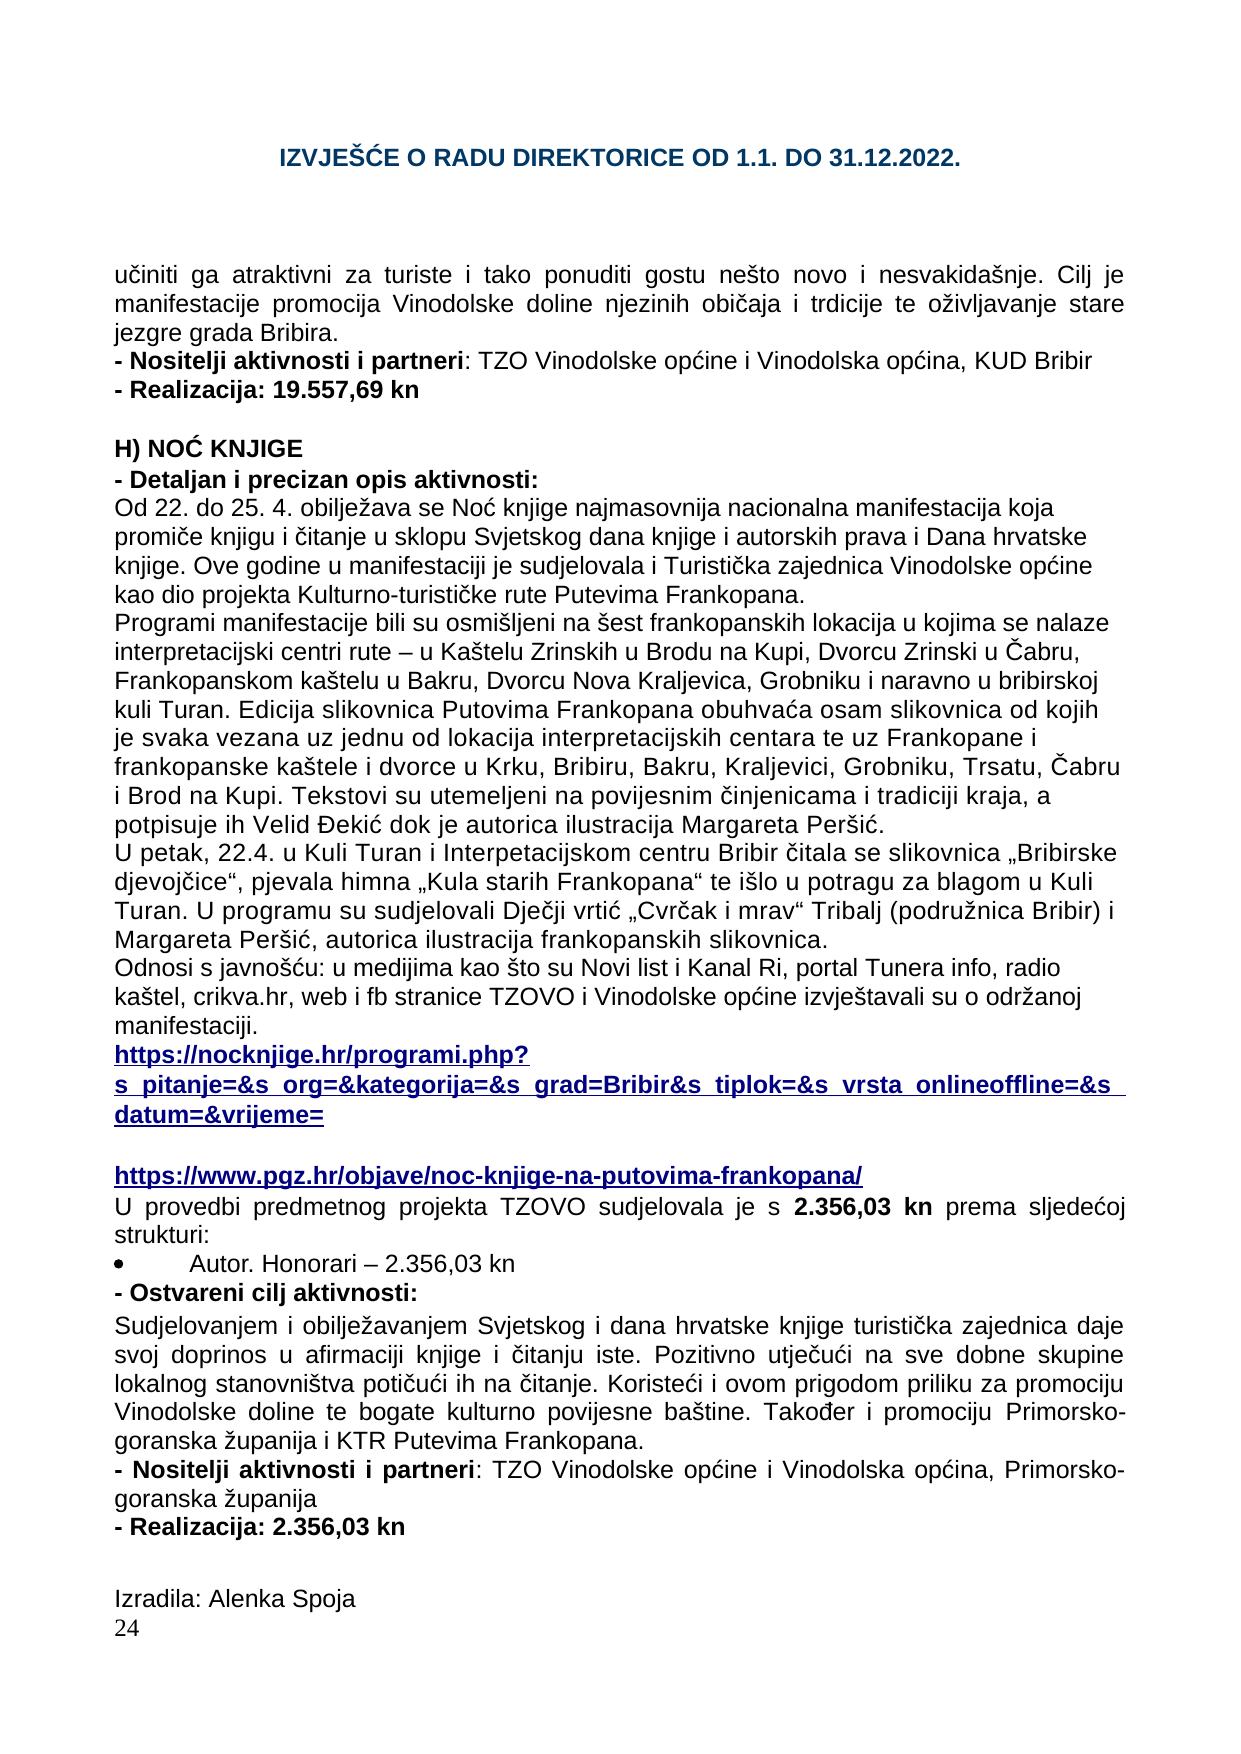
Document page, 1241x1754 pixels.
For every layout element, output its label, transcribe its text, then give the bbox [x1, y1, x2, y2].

text Programi manifestacije bili su osmišljeni na šest frankopanskih lokacija u kojima se nalaze interpretacijski centri rute – u Kaštelu Zrinskih u Brodu na Kupi, Dvorcu Zrinski u Čabru, Frankopanskom kaštelu u Bakru, Dvorcu Nova Kraljevica, Grobniku i naravno u bribirskoj kuli Turan. Edicija slikovnica Putovima Frankopana obuhvaća osam slikovnica od kojih je svaka vezana uz jednu od lokacija interpretacijskih centara te uz Frankopane i frankopanske kaštele i dvorce u Krku, Bribiru, Bakru, Kraljevici, Grobniku, Trsatu, Čabru i Brod na Kupi. Tekstovi su utemeljeni na povijesnim činjenicama i tradiciji kraja, a potpisuje ih Velid Đekić dok je autorica ilustracija Margareta Peršić. [114, 608, 1126, 838]
text Od 22. do 25. 4. obilježava se Noć knjige najmasovnija nacionalna manifestacija koja promiče knjigu i čitanje u sklopu Svjetskog dana knjige i autorskih prava i Dana hrvatske knjige. Ove godine u manifestaciji je sudjelovala i Turistička zajednica Vinodolske općine kao dio projekta Kulturno-turističke rute Putevima Frankopana. [114, 493, 1126, 608]
text - Nositelji aktivnosti i partneri: TZO Vinodolske općine i Vinodolska općina, KUD Bribir [114, 346, 1126, 375]
text učiniti ga atraktivni za turiste i tako ponuditi gostu nešto novo i nesvakidašnje. Cilj je manifestacije promocija Vinodolske doline njezinih običaja i trdicije te oživljavanje stare jezgre grada Bribira. [114, 260, 1126, 346]
text - Realizacija: 2.356,03 kn [114, 1512, 1126, 1541]
text H) NOĆ KNJIGE [114, 434, 1126, 463]
text Odnosi s javnošću: u medijima kao što su Novi list i Kanal Ri, portal Tunera info, radio kaštel, crikva.hr, web i fb stranice TZOVO i Vinodolske općine izvještavali su o održanoj manifestaciji. [114, 953, 1126, 1040]
text U petak, 22.4. u Kuli Turan i Interpetacijskom centru Bribir čitala se slikovnica „Bribirske djevojčice“, pjevala himna „Kula starih Frankopana“ te išlo u potragu za blagom u Kuli Turan. U programu su sudjelovali Dječji vrtić „Cvrčak i mrav“ Tribalj (podružnica Bribir) i Margareta Peršić, autorica ilustracija frankopanskih slikovnica. [114, 838, 1126, 953]
text - Realizacija: 19.557,69 kn [114, 375, 1126, 404]
text - Ostvareni cilj aktivnosti: [114, 1278, 1126, 1307]
text Sudjelovanjem i obilježavanjem Svjetskog i dana hrvatske knjige turistička zajednica daje svoj doprinos u afirmaciji knjige i čitanju iste. Pozitivno utječući na sve dobne skupine lokalnog stanovništva potičući ih na čitanje. Koristeći i ovom prigodom priliku za promociju Vinodolske doline te bogate kulturno povijesne baštine. Također i promociju Primorsko-goranska županija i KTR Putevima Frankopana. [114, 1311, 1126, 1455]
text U provedbi predmetnog projekta TZOVO sudjelovala je s 2.356,03 kn prema sljedećoj strukturi: [114, 1192, 1126, 1249]
text - Nositelji aktivnosti i partneri: TZO Vinodolske općine i Vinodolska općina, Primorsko-goranska županija [114, 1455, 1126, 1512]
text https://www.pgz.hr/objave/noc-knjige-na-putovima-frankopana/ [114, 1161, 1126, 1190]
text - Detaljan i precizan opis aktivnosti: [114, 465, 1126, 493]
text https://nocknjige.hr/programi.php?s_pitanje=&s_org=&kategorija=&s_grad=Bribir&s_tiplok=&s_vrsta_onlineoffline=&s_ [114, 1040, 1126, 1095]
list Autor. Honorari – 2.356,03 kn [114, 1249, 1126, 1278]
text datum=&vrijeme= [114, 1096, 1126, 1129]
